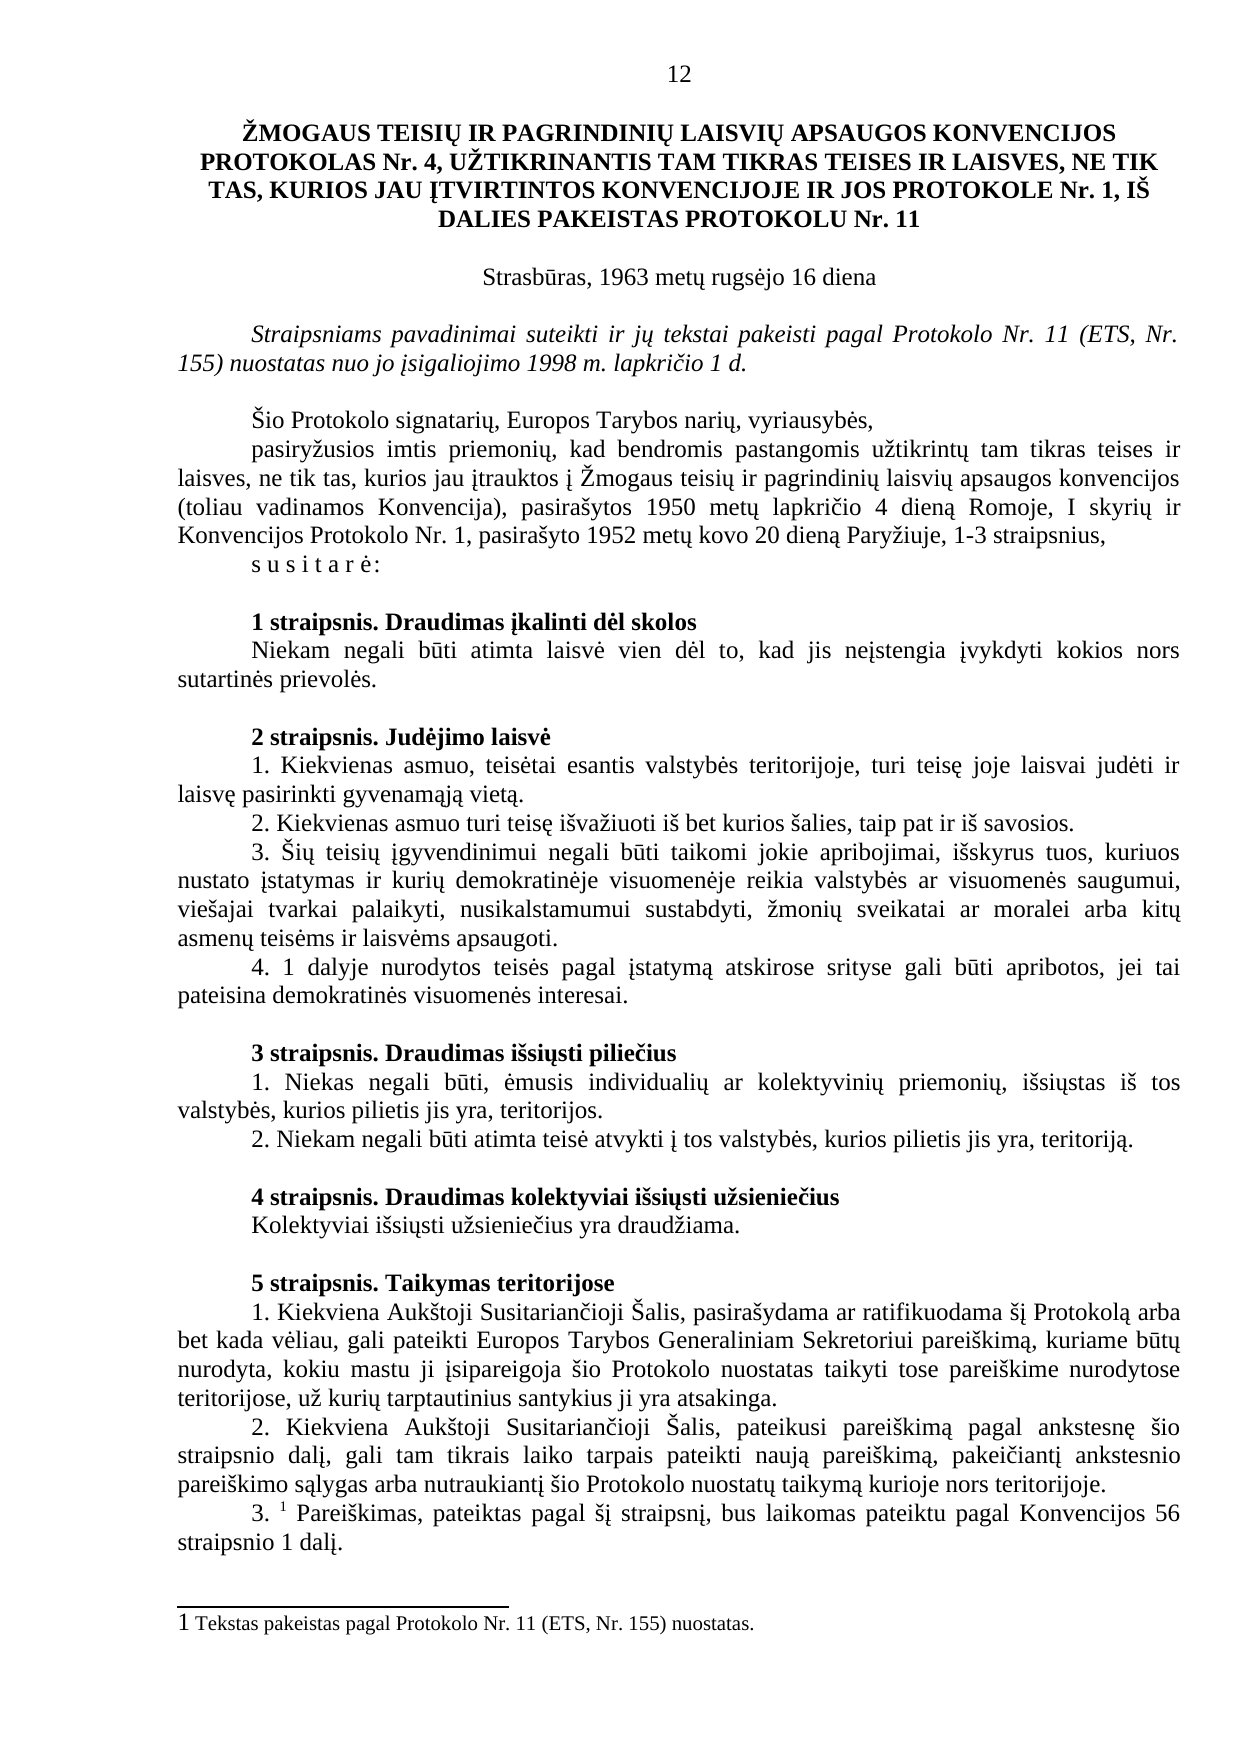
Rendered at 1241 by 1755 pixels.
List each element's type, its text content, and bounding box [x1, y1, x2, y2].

text 1. Kiekvienas asmuo, teisėtai esantis valstybės teritorijoje, turi teisę joje laisvai judėti ir laisvę pasirinkti gyvenamąją vietą. [177, 751, 1181, 808]
text 1. Kiekviena Aukštoji Susitariančioji Šalis, pasirašydama ar ratifikuodama šį Protokolą arba bet kada vėliau, gali pateikti Europos Tarybos Generaliniam Sekretoriui pareiškimą, kuriame būtų nurodyta, kokiu mastu ji įsipareigoja šio Protokolo nuostatas taikyti tose pareiškime nurodytose teritorijose, už kurių tarptautinius santykius ji yra atsakinga. [177, 1297, 1181, 1412]
text ŽMOGAUS TEISIŲ IR PAGRINDINIŲ LAISVIŲ APSAUGOS KONVENCIJOS PROTOKOLAS Nr. 4, UŽTIKRINANTIS TAM TIKRAS TEISES IR LAISVES, NE TIK TAS, KURIOS JAU ĮTVIRTINTOS KONVENCIJOJE IR JOS PROTOKOLE Nr. 1, IŠ DALIES PAKEISTAS PROTOKOLU Nr. 11 [177, 118, 1181, 233]
text 3. Šių teisių įgyvendinimui negali būti taikomi jokie apribojimai, išskyrus tuos, kuriuos nustato įstatymas ir kurių demokratinėje visuomenėje reikia valstybės ar visuomenės saugumui, viešajai tvarkai palaikyti, nusikalstamumui sustabdyti, žmonių sveikatai ar moralei arba kitų asmenų teisėms ir laisvėms apsaugoti. [177, 837, 1181, 952]
text susitarė: [177, 549, 1181, 578]
text 2. Niekam negali būti atimta teisė atvykti į tos valstybės, kurios pilietis jis yra, teritoriją. [177, 1124, 1181, 1153]
text 3 straipsnis. Draudimas išsiųsti piliečius [177, 1038, 1181, 1067]
text 5 straipsnis. Taikymas teritorijose [177, 1268, 1181, 1297]
text Straipsniams pavadinimai suteikti ir jų tekstai pakeisti pagal Protokolo Nr. 11 (ETS, Nr. 155) nuostatas nuo jo įsigaliojimo 1998 m. lapkričio 1 d. [177, 319, 1181, 377]
text Šio Protokolo signatarių, Europos Tarybos narių, vyriausybės, [177, 406, 1181, 434]
text 2. Kiekviena Aukštoji Susitariančioji Šalis, pateikusi pareiškimą pagal ankstesnę šio straipsnio dalį, gali tam tikrais laiko tarpais pateikti naują pareiškimą, pakeičiantį ankstesnio pareiškimo sąlygas arba nutraukiantį šio Protokolo nuostatų taikymą kurioje nors teritorijoje. [177, 1412, 1181, 1498]
text 1. Niekas negali būti, ėmusis individualių ar kolektyvinių priemonių, išsiųstas iš tos valstybės, kurios pilietis jis yra, teritorijos. [177, 1067, 1181, 1124]
text 4. 1 dalyje nurodytos teisės pagal įstatymą atskirose srityse gali būti apribotos, jei tai pateisina demokratinės visuomenės interesai. [177, 952, 1181, 1009]
text 3. Pareiškimas, pateiktas pagal šį straipsnį, bus laikomas pateiktu pagal Konvencijos 56 straipsnio 1 dalį. [177, 1498, 1181, 1556]
text 1 straipsnis. Draudimas įkalinti dėl skolos [177, 607, 1181, 636]
text Niekam negali būti atimta laisvė vien dėl to, kad jis neįstengia įvykdyti kokios nors sutartinės prievolės. [177, 636, 1181, 693]
text Tekstas pakeistas pagal Protokolo Nr. 11 (ETS, Nr. 155) nuostatas. [177, 1607, 1181, 1636]
text 2 straipsnis. Judėjimo laisvė [177, 722, 1181, 751]
text Strasbūras, 1963 metų rugsėjo 16 diena [177, 262, 1181, 291]
text pasiryžusios imtis priemonių, kad bendromis pastangomis užtikrintų tam tikras teises ir laisves, ne tik tas, kurios jau įtrauktos į Žmogaus teisių ir pagrindinių laisvių apsaugos konvencijos (toliau vadinamos Konvencija), pasirašytos 1950 metų lapkričio 4 dieną Romoje, I skyrių ir Konvencijos Protokolo Nr. 1, pasirašyto 1952 metų kovo 20 dieną Paryžiuje, 1-3 straipsnius, [177, 434, 1181, 549]
text 4 straipsnis. Draudimas kolektyviai išsiųsti užsieniečius [177, 1182, 1181, 1211]
text 2. Kiekvienas asmuo turi teisę išvažiuoti iš bet kurios šalies, taip pat ir iš savosios. [177, 808, 1181, 837]
text Kolektyviai išsiųsti užsieniečius yra draudžiama. [177, 1211, 1181, 1239]
